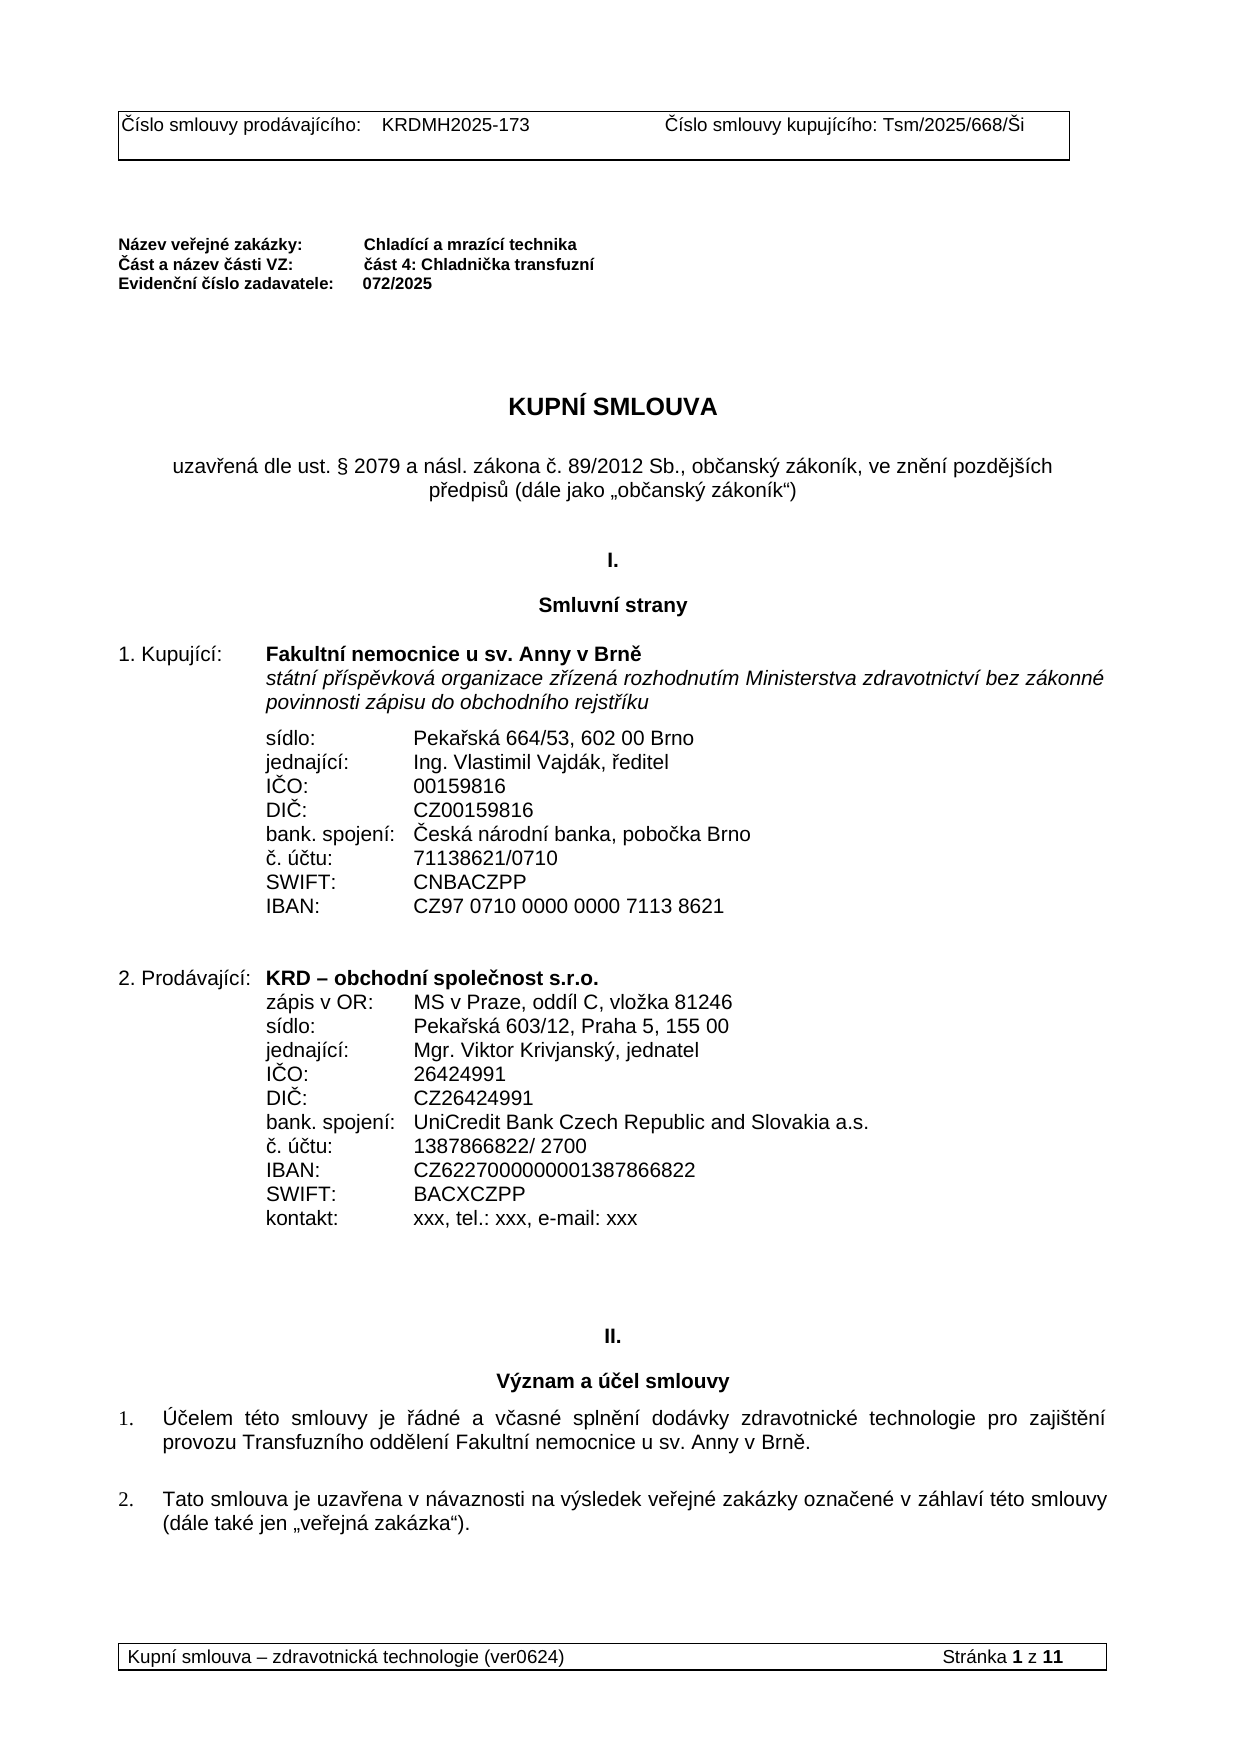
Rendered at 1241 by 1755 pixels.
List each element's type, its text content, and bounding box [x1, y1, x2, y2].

text SWIFT: CNBACZPP [192, 870, 1107, 894]
subtitle Smluvní strany [118, 593, 1107, 617]
text Evidenční číslo zadavatele: 072/2025 [118, 273, 1107, 293]
text DIČ: CZ26424991 [192, 1086, 1107, 1109]
list Tato smlouva je uzavřena v návaznosti na výsledek veřejné zakázky označené v záhlaví této smlouvy (dále také jen „veřejná zakázka“). [118, 1487, 1107, 1535]
text kontakt: xxx, tel.: xxx, e-mail: xxx [192, 1205, 1107, 1229]
text II. [118, 1324, 1107, 1348]
text sídlo: Pekařská 664/53, 602 00 Brno [192, 726, 1107, 750]
text Význam a účel smlouvy [118, 1369, 1107, 1393]
text IČO: 26424991 [192, 1062, 1107, 1086]
text jednající: Mgr. Viktor Krivjanský, jednatel [192, 1038, 1107, 1062]
text sídlo: Pekařská 603/12, Praha 5, 155 00 [192, 1014, 1107, 1038]
text jednající: Ing. Vlastimil Vajdák, ředitel [192, 750, 1107, 774]
text IBAN: CZ6227000000001387866822 [192, 1157, 1107, 1181]
text č. účtu: 1387866822/ 2700 [192, 1133, 1107, 1157]
text Název veřejné zakázky: Chladící a mrazící technika [118, 235, 1107, 254]
text IBAN: CZ97 0710 0000 0000 7113 8621 [192, 894, 1107, 918]
text č. účtu: 71138621/0710 [192, 846, 1107, 870]
text Část a název části VZ: část 4: Chladnička transfuzní [118, 254, 1107, 273]
text IČO: 00159816 [192, 774, 1107, 798]
list Účelem této smlouvy je řádné a včasné splnění dodávky zdravotnické technologie pro zajištění provozu Transfuzního oddělení Fakultní nemocnice u sv. Anny v Brně. [118, 1405, 1107, 1453]
text 1. Kupující: Fakultní nemocnice u sv. Anny v Brně [118, 642, 1107, 666]
text KUPNÍ SMLOUVA [118, 392, 1107, 421]
text uzavřená dle ust. § 2079 a násl. zákona č. 89/2012 Sb., občanský zákoník, ve znění pozdějších předpisů (dále jako „občanský zákoník“) [118, 454, 1107, 502]
text I. [118, 548, 1107, 572]
text DIČ: CZ00159816 [192, 798, 1107, 822]
text bank. spojení: UniCredit Bank Czech Republic and Slovakia a.s. [192, 1109, 1107, 1133]
text státní příspěvková organizace zřízená rozhodnutím Ministerstva zdravotnictví bez zákonné povinnosti zápisu do obchodního rejstříku [266, 666, 1107, 714]
text zápis v OR: MS v Praze, oddíl C, vložka 81246 [192, 990, 1107, 1014]
text Číslo smlouvy prodávajícího: KRDMH2025-173 Číslo smlouvy kupujícího: Tsm/2025/668/Ši [119, 112, 1069, 159]
text bank. spojení: Česká národní banka, pobočka Brno [192, 822, 1107, 846]
text 2. Prodávající: KRD – obchodní společnost s.r.o. [118, 966, 1107, 990]
text SWIFT: BACXCZPP [192, 1181, 1107, 1205]
